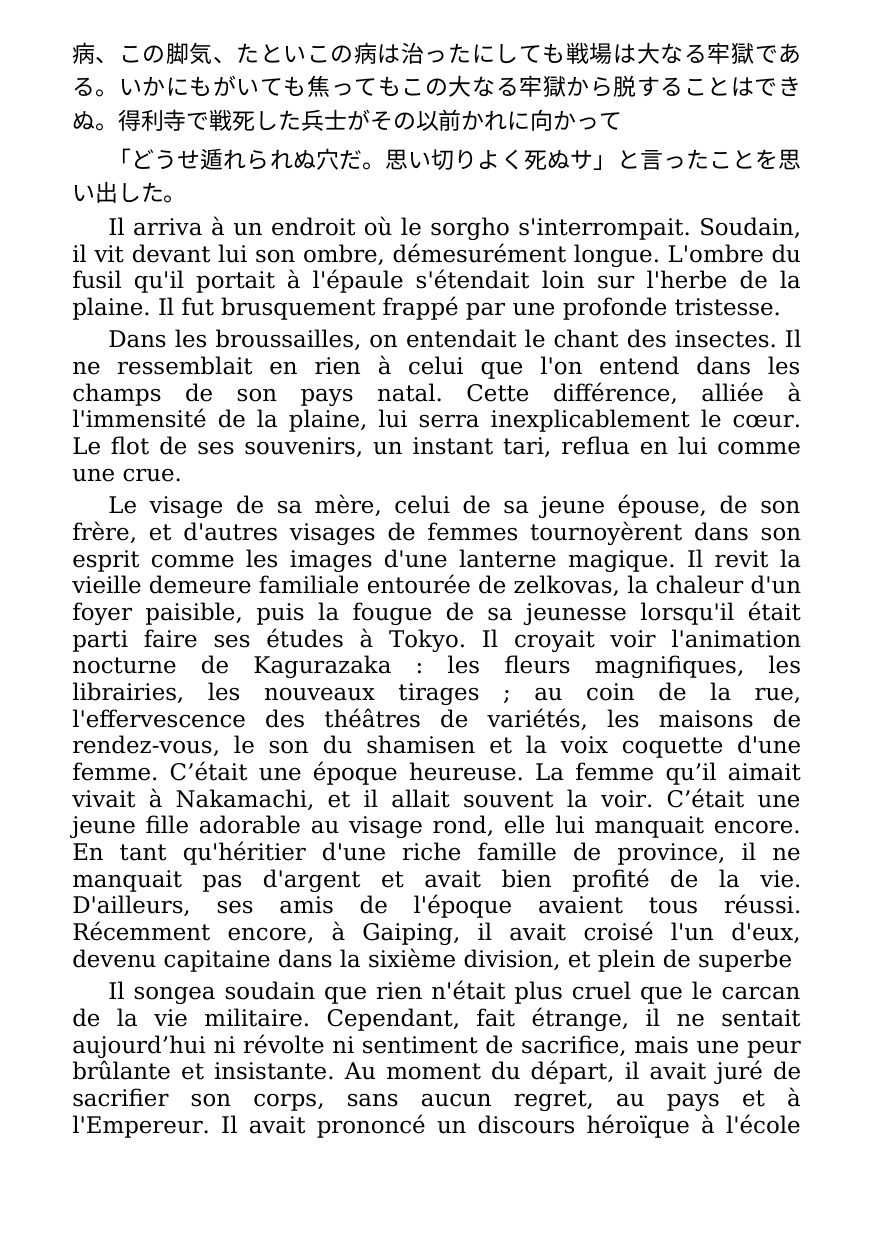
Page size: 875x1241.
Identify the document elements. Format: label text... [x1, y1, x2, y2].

text Le visage de sa mère, celui de sa jeune épouse, de son frère, et d'autres visages de femmes tournoyèrent dans son esprit comme les images d'une lanterne magique. Il revit la vieille demeure familiale entourée de zelkovas, la chaleur d'un foyer paisible, puis la fougue de sa jeunesse lorsqu'il était parti faire ses études à Tokyo. Il croyait voir l'animation nocturne de Kagurazaka : les fleurs magnifiques, les librairies, les nouveaux tirages ; au coin de la rue, l'effervescence des théâtres de variétés, les maisons de rendez-vous, le son du shamisen et la voix coquette d'une femme. C’était une époque heureuse. La femme qu’il aimait vivait à Nakamachi, et il allait souvent la voir. C’était une jeune fille adorable au visage rond, elle lui manquait encore. En tant qu'héritier d'une riche famille de province, il ne manquait pas d'argent et avait bien profité de la vie. D'ailleurs, ses amis de l'époque avaient tous réussi. Récemment encore, à Gaiping, il avait croisé l'un d'eux, devenu capitaine dans la sixième division, et plein de superbe [72, 493, 802, 973]
text 「どうせ遁れられぬ穴だ。思い切りよく死ぬサ」と言ったことを思い出した。 [72, 142, 802, 208]
text Il arriva à un endroit où le sorgho s'interrompait. Soudain, il vit devant lui son ombre, démesurément longue. L'ombre du fusil qu'il portait à l'épaule s'étendait loin sur l'herbe de la plaine. Il fut brusquement frappé par une profonde tristesse. [72, 214, 802, 321]
text 病、この脚気、たといこの病は治ったにしても戦場は大なる牢獄である。いかにもがいても焦ってもこの大なる牢獄から脱することはできぬ。得利寺で戦死した兵士がその以前かれに向かって [72, 36, 802, 136]
text Dans les broussailles, on entendait le chant des insectes. Il ne ressemblait en rien à celui que l'on entend dans les champs de son pays natal. Cette différence, alliée à l'immensité de la plaine, lui serra inexplicablement le cœur. Le flot de ses souvenirs, un instant tari, reflua en lui comme une crue. [72, 327, 802, 487]
text Il songea soudain que rien n'était plus cruel que le carcan de la vie militaire. Cependant, fait étrange, il ne sentait aujourd’hui ni révolte ni sentiment de sacrifice, mais une peur brûlante et insistante. Au moment du départ, il avait juré de sacrifier son corps, sans aucun regret, au pays et à l'Empereur. Il avait prononcé un discours héroïque à l'école [72, 978, 802, 1138]
